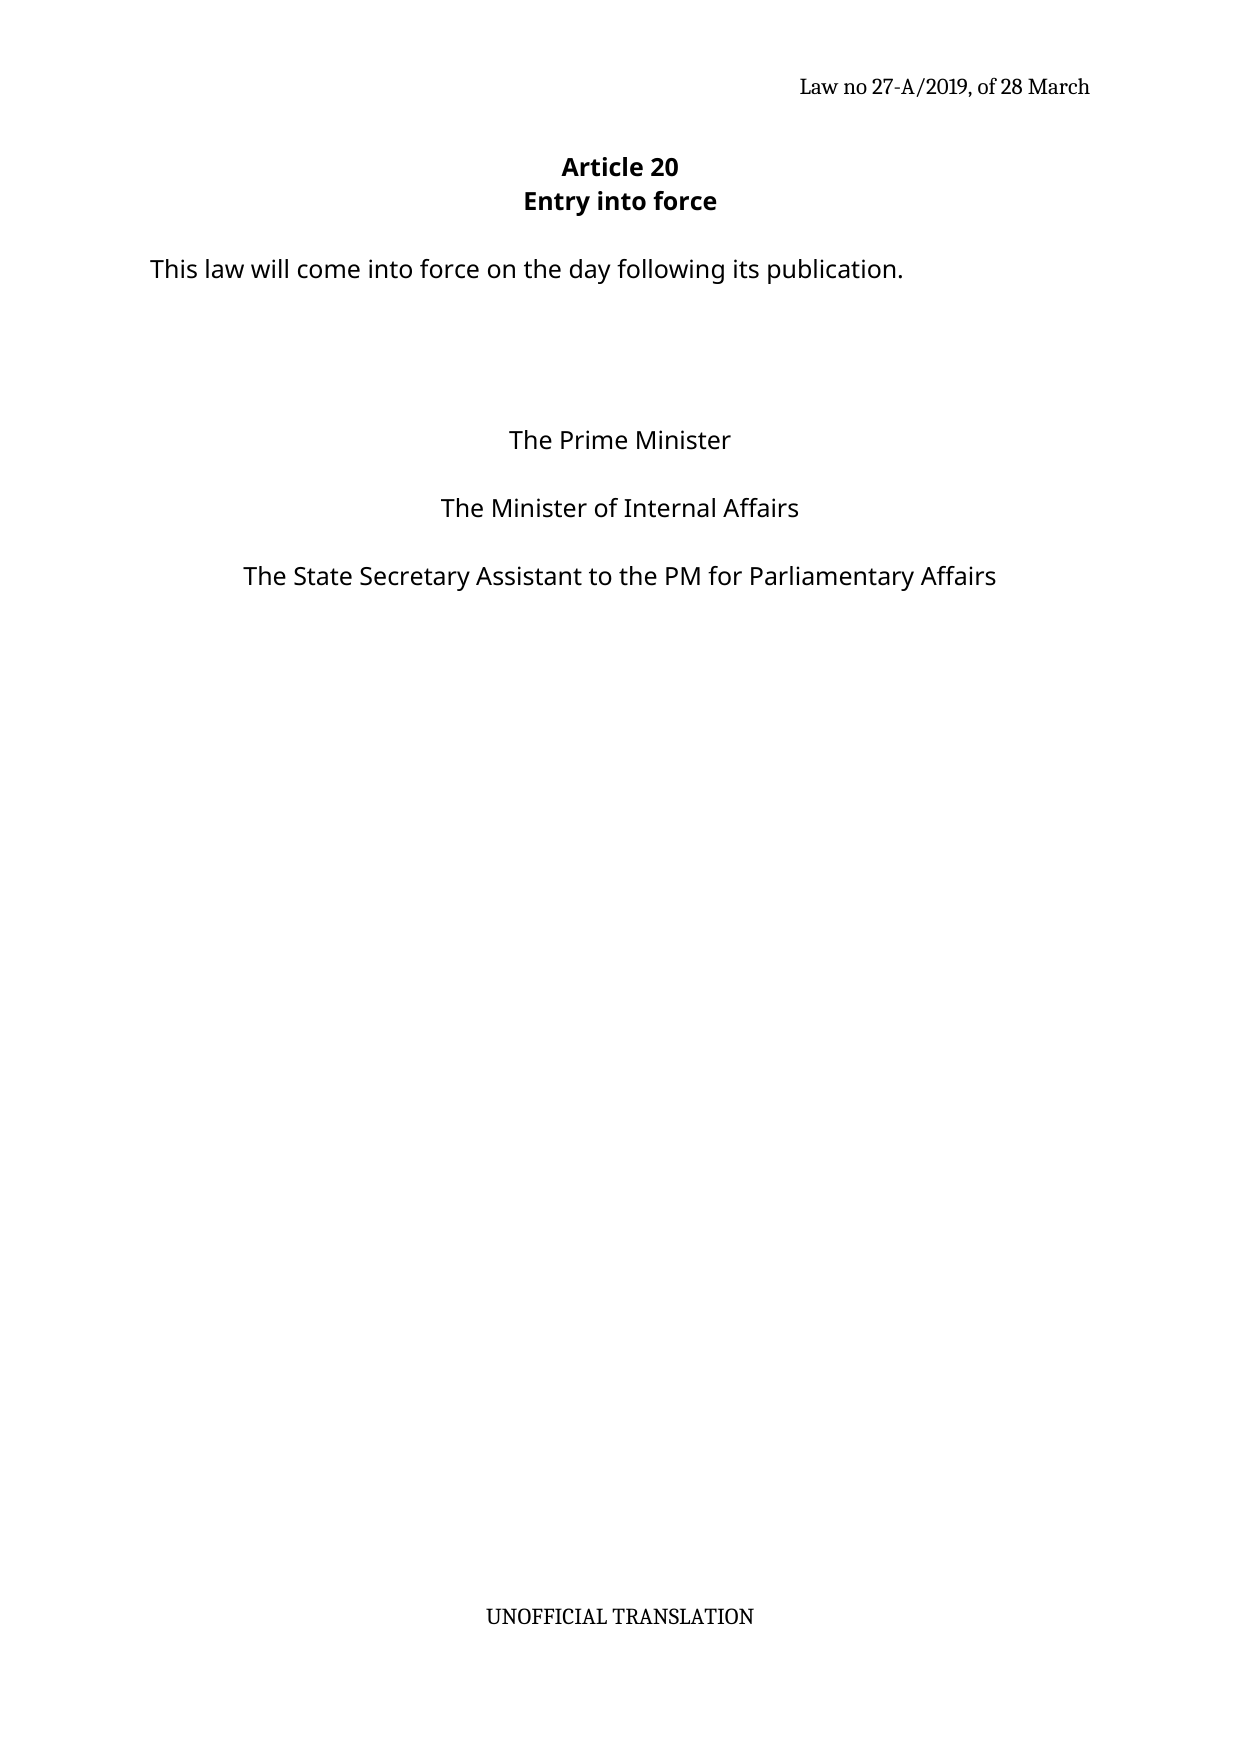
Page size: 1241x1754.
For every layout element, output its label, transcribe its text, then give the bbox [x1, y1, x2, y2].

text This law will come into force on the day following its publication. [150, 252, 1090, 286]
text Article 20 [150, 150, 1090, 184]
text The Prime Minister [150, 422, 1090, 457]
text The Minister of Internal Affairs [150, 491, 1090, 525]
text The State Secretary Assistant to the PM for Parliamentary Affairs [150, 559, 1090, 593]
text Entry into force [150, 184, 1090, 218]
